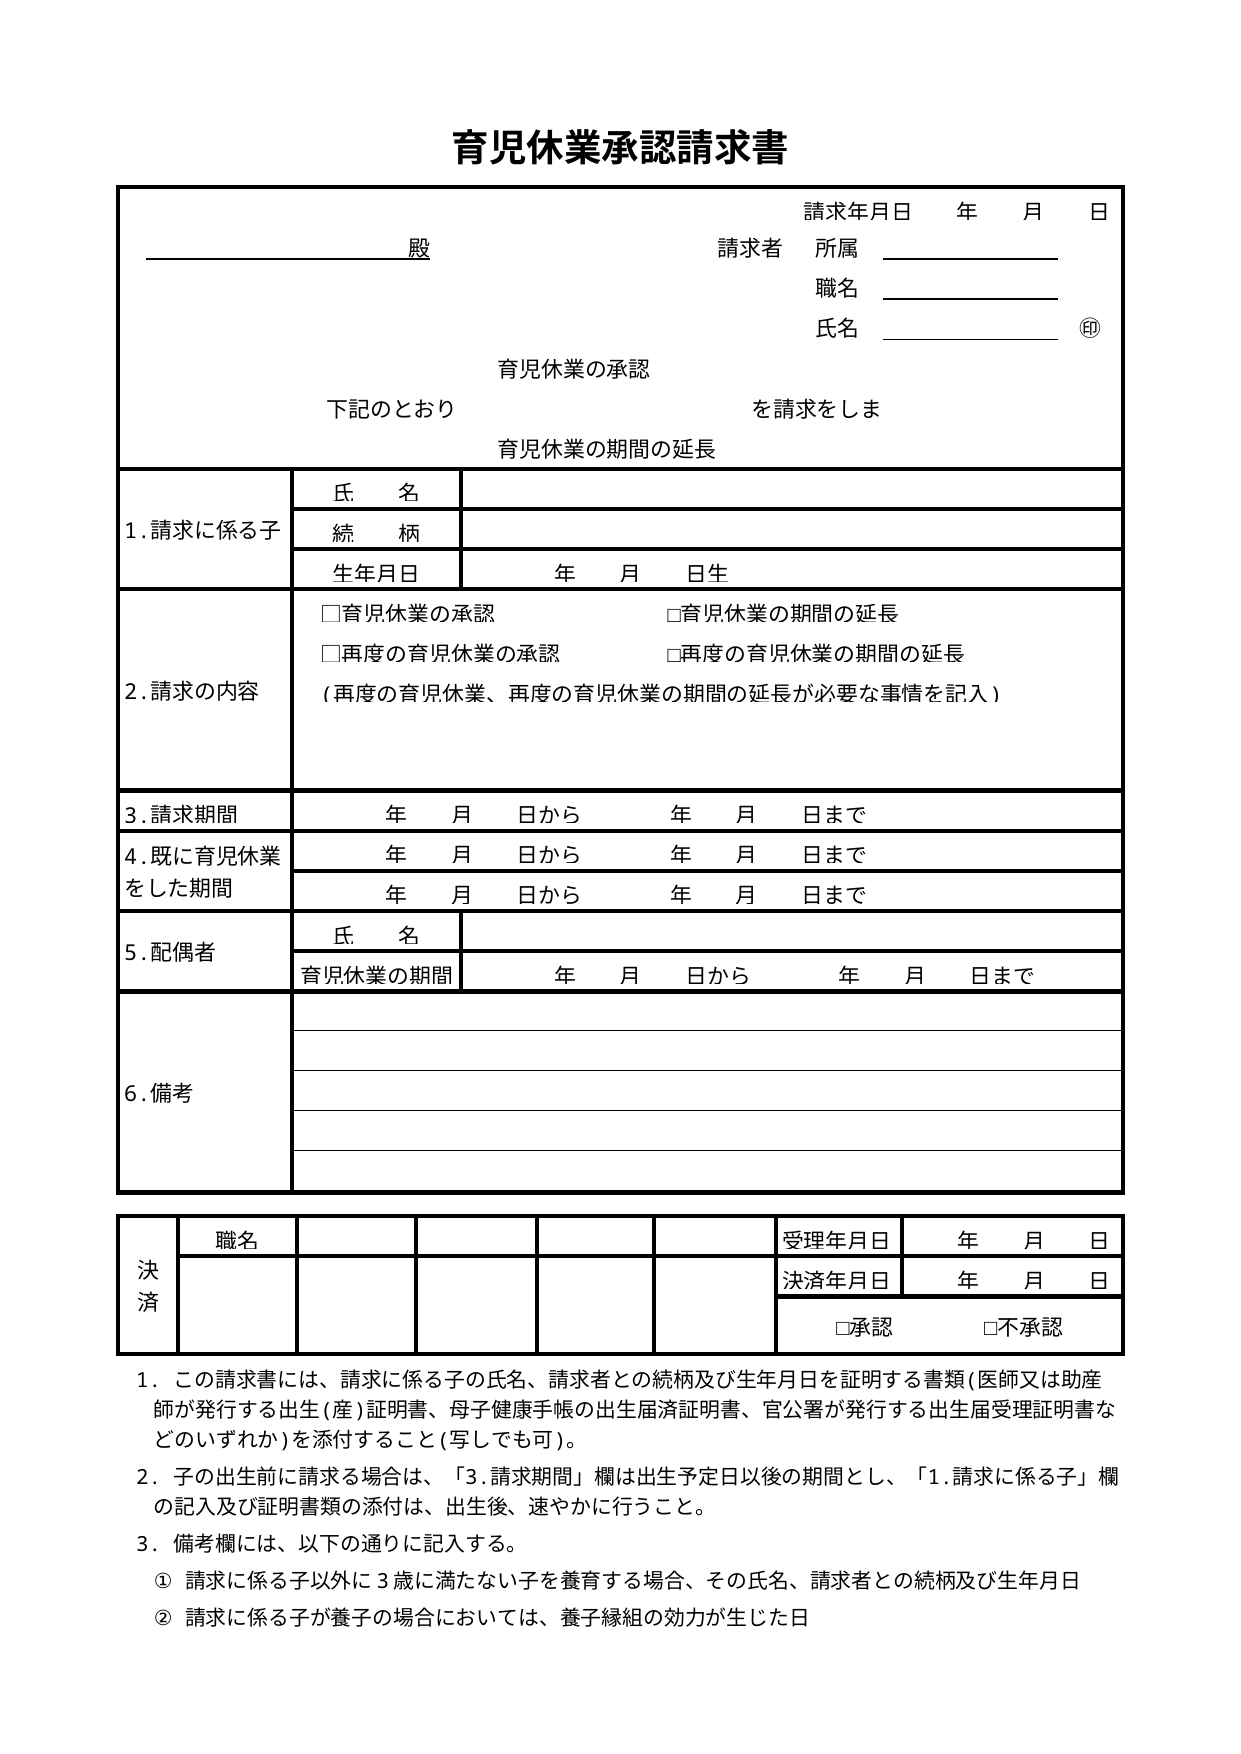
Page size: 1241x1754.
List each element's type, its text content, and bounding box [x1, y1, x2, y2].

table_cell 所属 [798, 225, 877, 266]
table_cell 請求者 [703, 225, 798, 266]
list 請求に係る子が養子の場合においては、養子縁組の効力が生じた日 [153, 1601, 1122, 1631]
table_cell [656, 1294, 774, 1352]
table_cell 1.請求に係る子 [120, 471, 290, 587]
table_cell [294, 1111, 1121, 1150]
table_cell 殿 [120, 225, 702, 266]
table_cell (再度の育児休業、再度の育児休業の期間の延長が必要な事情を記入) [294, 668, 1121, 708]
table_cell 3.請求期間 [120, 793, 290, 828]
table_cell [120, 386, 321, 426]
table_cell 年 月 日 [904, 1218, 1121, 1254]
table_cell 2.請求の内容 [120, 591, 290, 788]
table_cell [321, 426, 492, 467]
list 請求に係る子以外に3歳に満たない子を養育する場合、その氏名、請求者との続柄及び生年月日 [153, 1564, 1122, 1594]
table_cell 氏 名 [294, 471, 459, 507]
table_cell [492, 386, 745, 426]
table_cell [418, 1258, 535, 1294]
table_cell [294, 1071, 1121, 1110]
table_cell 下記のとおり [321, 386, 492, 426]
table_cell 職名 [798, 266, 877, 306]
table_cell [299, 1294, 414, 1352]
table_cell [463, 511, 1121, 547]
table_cell [120, 426, 321, 467]
table_cell 受理年月日 [778, 1218, 900, 1254]
table_cell [877, 225, 1121, 266]
table_cell [294, 1151, 1121, 1190]
table_cell 年 月 日から 年 月 日まで [294, 833, 1121, 869]
table_cell [539, 1218, 652, 1254]
table_cell [927, 426, 1121, 467]
table_cell を請求をします。 [745, 386, 927, 426]
table_cell [418, 1294, 535, 1352]
table_cell [120, 346, 321, 386]
table_cell [120, 306, 702, 346]
table_cell [294, 708, 1121, 748]
table_cell [539, 1258, 652, 1294]
table_cell [118, 1195, 1123, 1214]
table_cell 年 月 日から 年 月 日まで [294, 793, 1121, 828]
table_cell 職名 [180, 1218, 295, 1254]
table_cell [294, 748, 1121, 788]
table_cell 年 月 日生 [463, 551, 1121, 587]
list 子の出生前に請求る場合は、「3.請求期間」欄は出生予定日以後の期間とし、「1.請求に係る子」欄の記入及び証明書類の添付は、出生後、速やかに行うこと。 [136, 1460, 1122, 1521]
table_cell [299, 1258, 414, 1294]
table_cell [120, 266, 702, 306]
table_cell □再度の育児休業の承認 □再度の育児休業の期間の延長 [294, 628, 1121, 668]
list この請求書には、請求に係る子の氏名、請求者との続柄及び生年月日を証明する書類(医師又は助産師が発行する出生(産)証明書、母子健康手帳の出生届済証明書、官公署が発行する出生届受理証明書などのいずれか)を添付すること(写しでも可)。 [136, 1363, 1122, 1454]
table_cell [294, 994, 1121, 1029]
table_cell 年 月 日 [904, 1258, 1121, 1294]
table_cell [656, 1258, 774, 1294]
table_cell [745, 426, 927, 467]
table_header [120, 189, 702, 225]
table_cell 生年月日 [294, 551, 459, 587]
table_cell 育児休業の期間の延長 [492, 426, 745, 467]
table_cell 6.備考 [120, 994, 290, 1190]
table_cell 育児休業の承認 [492, 346, 745, 386]
table_cell ㊞ [877, 306, 1121, 346]
table_cell 育児休業の期間 [294, 953, 459, 989]
table_cell □育児休業の承認 □育児休業の期間の延長 [294, 591, 1121, 627]
title 育児休業承認請求書 [118, 118, 1122, 172]
table_cell [321, 346, 492, 386]
table_cell [703, 306, 798, 346]
table_cell [418, 1218, 535, 1254]
table_cell 氏名 [798, 306, 877, 346]
table_cell [656, 1218, 774, 1254]
table_cell [180, 1258, 295, 1294]
table_cell 年 月 日から 年 月 日まで [294, 873, 1121, 909]
table_cell [927, 386, 1121, 426]
table_cell [299, 1218, 414, 1254]
table_cell □承認 □不承認 [778, 1299, 1121, 1352]
table_header [703, 189, 798, 225]
table_cell [877, 266, 1121, 306]
table_cell 4.既に育児休業をした期間 [120, 833, 290, 909]
table_header 請求年月日 年 月 日 [798, 189, 1121, 225]
table_cell [539, 1294, 652, 1352]
table_cell [463, 471, 1121, 507]
table_cell [180, 1294, 295, 1352]
table_cell [745, 346, 927, 386]
table_cell 続 柄 [294, 511, 459, 547]
table_cell [927, 346, 1121, 386]
table_cell 氏 名 [294, 913, 459, 949]
table_cell 5.配偶者 [120, 913, 290, 989]
table_cell 年 月 日から 年 月 日まで [463, 953, 1121, 989]
table_cell 決 済 [120, 1218, 176, 1352]
list 備考欄には、以下の通りに記入する。 [136, 1527, 1122, 1558]
table_cell [294, 1031, 1121, 1070]
table_cell [463, 913, 1121, 949]
table_cell [703, 266, 798, 306]
table_cell 決済年月日 [778, 1258, 900, 1294]
